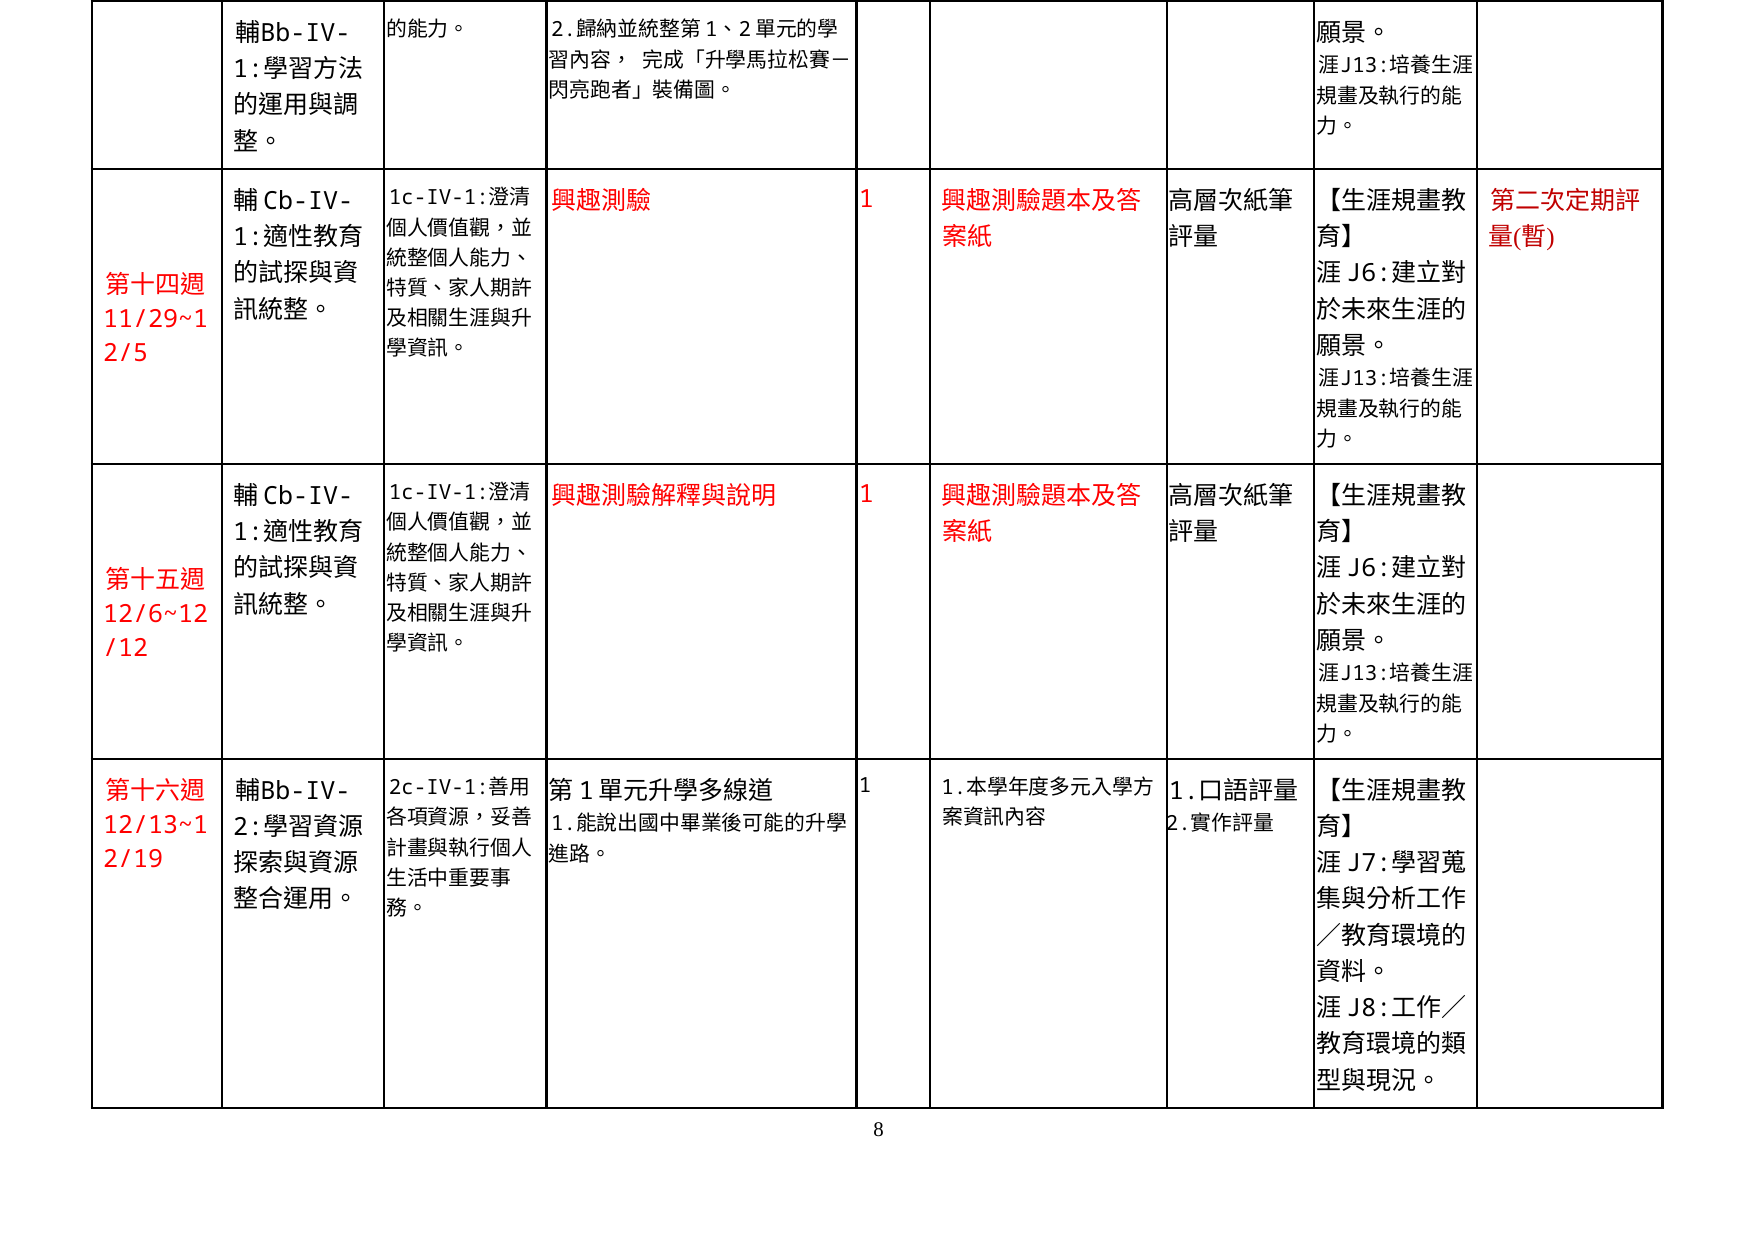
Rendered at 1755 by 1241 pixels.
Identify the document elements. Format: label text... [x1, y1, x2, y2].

table_cell [1478, 2, 1661, 168]
table_cell 第二次定期評量(暫) [1478, 170, 1661, 463]
table_cell 第十六週 12/13~12/19 [93, 760, 221, 1107]
table_cell 1c-IV-1:澄清個人價值觀，並統整個人能力、特質、家人期許及相關生涯與升學資訊。 [385, 465, 545, 758]
table_cell 興趣測驗 [548, 170, 855, 463]
table_cell 輔Cb-IV-1:適性教育的試探與資訊統整。 [223, 170, 383, 463]
table_cell 的能力。 [385, 2, 545, 168]
table_cell 第十五週 12/6~12/12 [93, 465, 221, 758]
table_cell 願景。 涯J13:培養生涯規畫及執行的能力。 [1315, 2, 1476, 168]
table_cell 【生涯規畫教育】 涯J6:建立對於未來生涯的願景。 涯J13:培養生涯規畫及執行的能力。 [1315, 170, 1476, 463]
table_cell 2.歸納並統整第1、2單元的學習內容， 完成「升學馬拉松賽－閃亮跑者」裝備圖。 [548, 2, 855, 168]
table_cell 2c-IV-1:善用各項資源，妥善計畫與執行個人生活中重要事務。 [385, 760, 545, 1107]
table_cell [1478, 465, 1661, 758]
table_cell 興趣測驗解釋與說明 [548, 465, 855, 758]
table_cell 1 [858, 465, 929, 758]
table_cell 輔Bb-IV-2:學習資源探索與資源整合運用。 [223, 760, 383, 1107]
table_cell 1 [858, 760, 929, 1107]
table_cell 高層次紙筆評量 [1168, 170, 1313, 463]
table_cell 【生涯規畫教育】 涯J6:建立對於未來生涯的願景。 涯J13:培養生涯規畫及執行的能力。 [1315, 465, 1476, 758]
table_cell [93, 2, 221, 168]
table_cell [1168, 2, 1313, 168]
table_cell 輔Bb-IV-1:學習方法的運用與調整。 [223, 2, 383, 168]
table_cell 1.本學年度多元入學方案資訊內容 [931, 760, 1166, 1107]
table_cell 第十四週 11/29~12/5 [93, 170, 221, 463]
table_cell [858, 2, 929, 168]
table_cell 興趣測驗題本及答案紙 [931, 170, 1166, 463]
table_cell 興趣測驗題本及答案紙 [931, 465, 1166, 758]
table_cell 1.口語評量 2.實作評量 [1168, 760, 1313, 1107]
table_cell 高層次紙筆評量 [1168, 465, 1313, 758]
table_cell 第1單元升學多線道 1.能說出國中畢業後可能的升學進路。 [548, 760, 855, 1107]
table_cell 【生涯規畫教育】 涯J7:學習蒐集與分析工作／教育環境的資料。 涯J8:工作／教育環境的類型與現況。 [1315, 760, 1476, 1107]
table_cell [931, 2, 1166, 168]
table_cell [1478, 760, 1661, 1107]
table_cell 輔Cb-IV-1:適性教育的試探與資訊統整。 [223, 465, 383, 758]
table_cell 1c-IV-1:澄清個人價值觀，並統整個人能力、特質、家人期許及相關生涯與升學資訊。 [385, 170, 545, 463]
table_cell 1 [858, 170, 929, 463]
